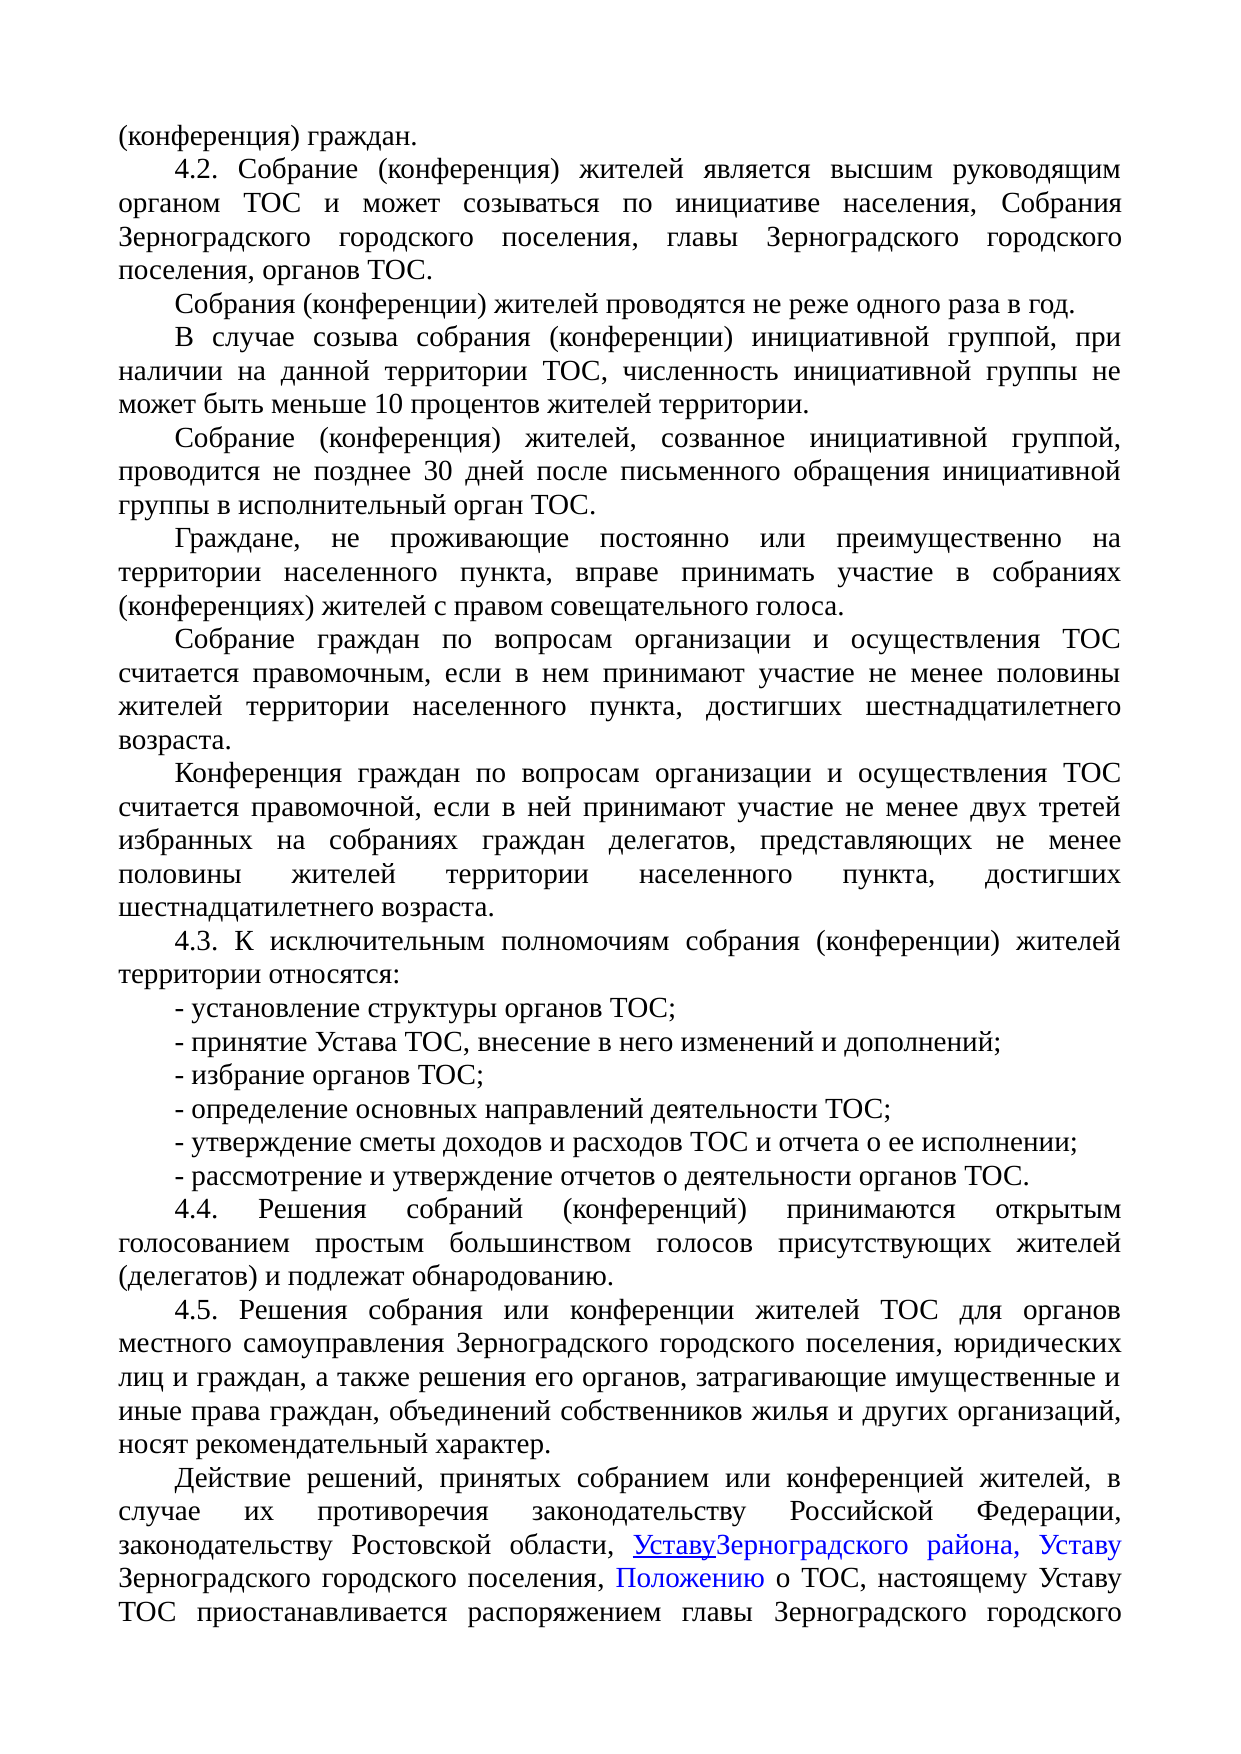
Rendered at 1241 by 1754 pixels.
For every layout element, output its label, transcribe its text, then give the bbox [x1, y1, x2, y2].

text (конференция) граждан. [118, 118, 1122, 152]
text 4.3. К исключительным полномочиям собрания (конференции) жителей территории относятся: [118, 923, 1122, 990]
text 4.4. Решения собраний (конференций) принимаются открытым голосованием простым большинством голосов присутствующих жителей (делегатов) и подлежат обнародованию. [118, 1191, 1122, 1292]
text Собрания (конференции) жителей проводятся не реже одного раза в год. [118, 286, 1122, 319]
text - утверждение сметы доходов и расходов ТОС и отчета о ее исполнении; [118, 1124, 1122, 1158]
text 4.2. Собрание (конференция) жителей является высшим руководящим органом ТОС и может созываться по инициативе населения, Собрания Зерноградского городского поселения, главы Зерноградского городского поселения, органов ТОС. [118, 152, 1122, 286]
text Собрание (конференция) жителей, созванное инициативной группой, проводится не позднее 30 дней после письменного обращения инициативной группы в исполнительный орган ТОС. [118, 420, 1122, 521]
text 4.5. Решения собрания или конференции жителей ТОС для органов местного самоуправления Зерноградского городского поселения, юридических лиц и граждан, а также решения его органов, затрагивающие имущественные и иные права граждан, объединений собственников жилья и других организаций, носят рекомендательный характер. [118, 1292, 1122, 1460]
text Собрание граждан по вопросам организации и осуществления ТОС считается правомочным, если в нем принимают участие не менее половины жителей территории населенного пункта, достигших шестнадцатилетнего возраста. [118, 621, 1122, 755]
text - принятие Устава ТОС, внесение в него изменений и дополнений; [118, 1024, 1122, 1057]
text Действие решений, принятых собранием или конференцией жителей, в случае их противоречия законодательству Российской Федерации, законодательству Ростовской области, УставуЗерноградского района, Уставу Зерноградского городского поселения, Положению о ТОС, настоящему Уставу ТОС приостанавливается распоряжением главы Зерноградского городского [118, 1460, 1122, 1627]
text В случае созыва собрания (конференции) инициативной группой, при наличии на данной территории ТОС, численность инициативной группы не может быть меньше 10 процентов жителей территории. [118, 319, 1122, 420]
text - определение основных направлений деятельности ТОС; [118, 1091, 1122, 1124]
text - установление структуры органов ТОС; [118, 990, 1122, 1024]
text Граждане, не проживающие постоянно или преимущественно на территории населенного пункта, вправе принимать участие в собраниях (конференциях) жителей с правом совещательного голоса. [118, 521, 1122, 621]
text Конференция граждан по вопросам организации и осуществления ТОС считается правомочной, если в ней принимают участие не менее двух третей избранных на собраниях граждан делегатов, представляющих не менее половины жителей территории населенного пункта, достигших шестнадцатилетнего возраста. [118, 755, 1122, 923]
text - избрание органов ТОС; [118, 1057, 1122, 1091]
text - рассмотрение и утверждение отчетов о деятельности органов ТОС. [118, 1158, 1122, 1191]
